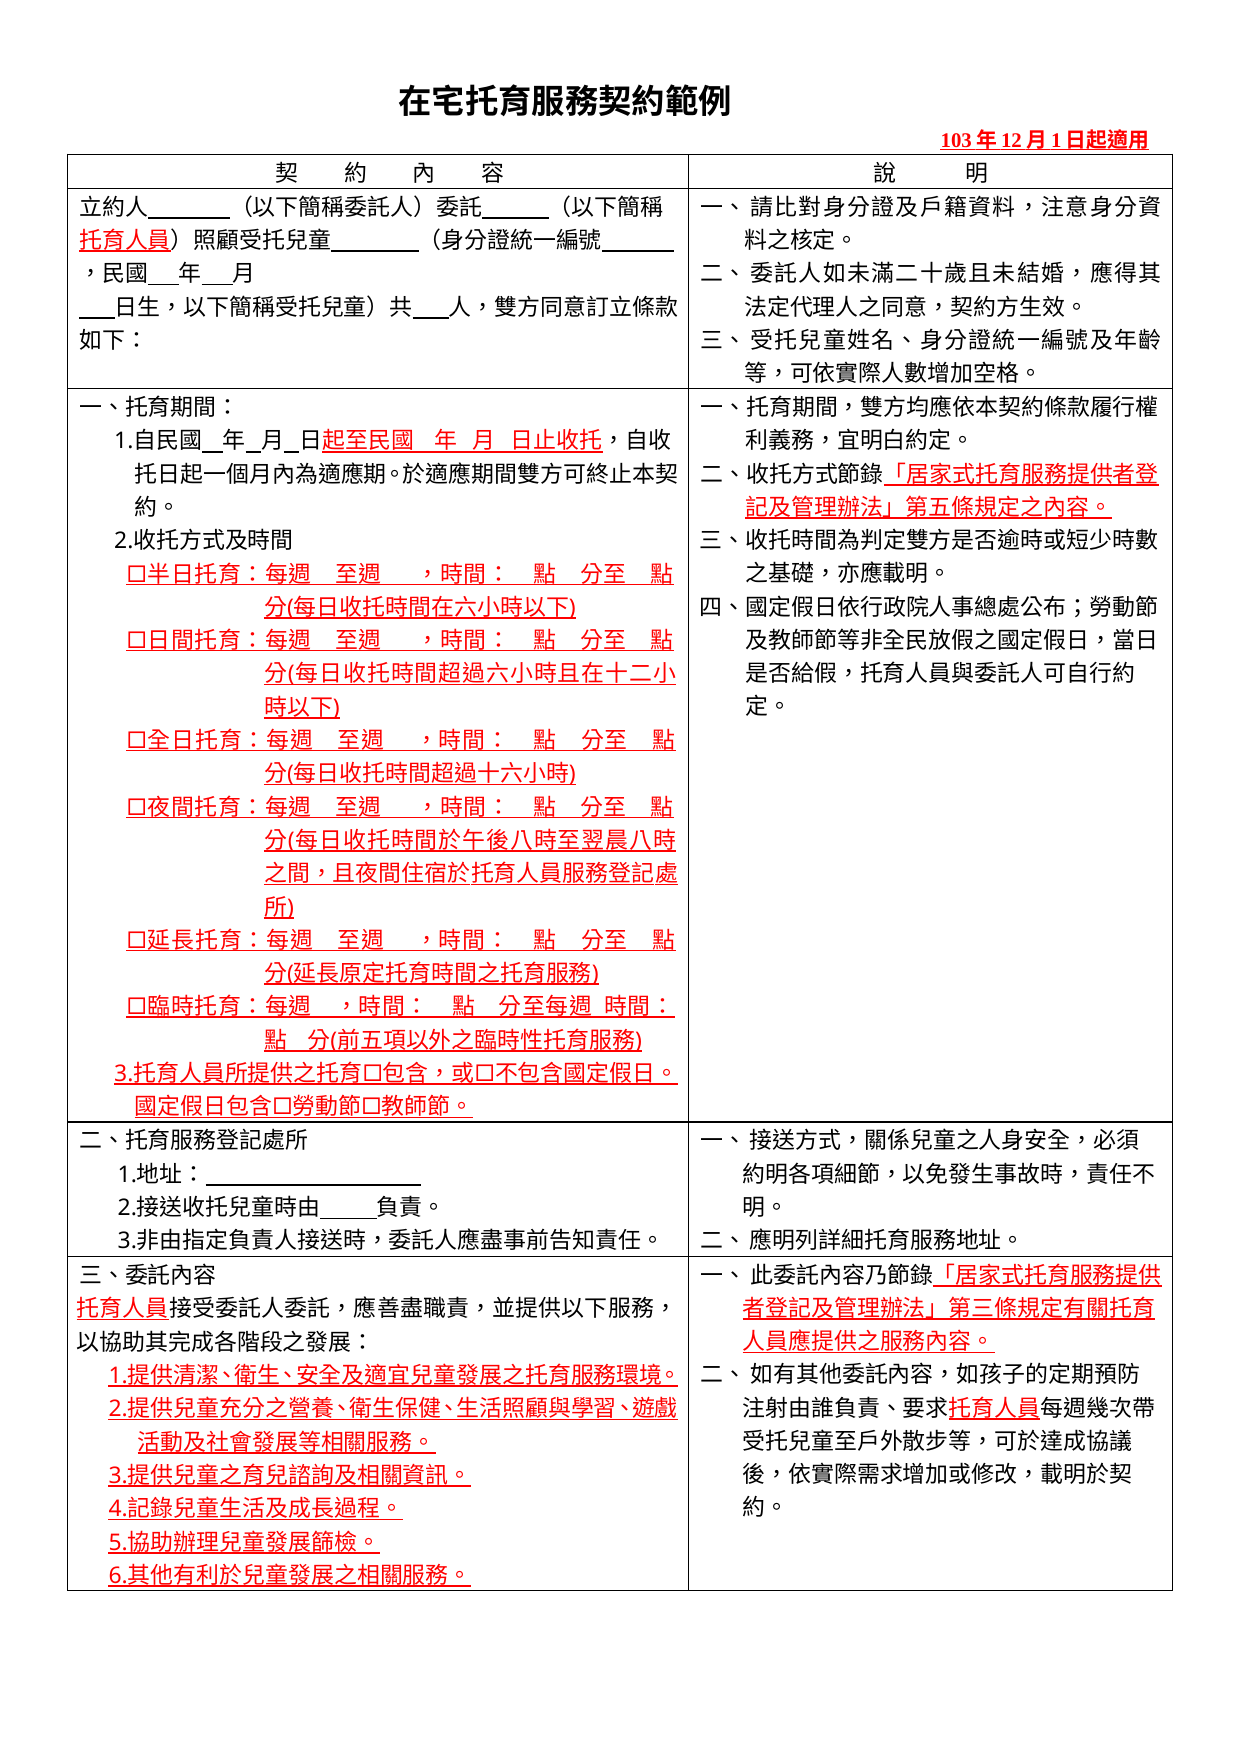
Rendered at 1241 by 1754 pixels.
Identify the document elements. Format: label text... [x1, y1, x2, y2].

table_header 契 約 內 容 [68, 155, 688, 188]
table_cell 三、委託內容 托育人員接受委託人委託，應善盡職責，並提供以下服務，以協助其完成各階段之發展： 1.提供清潔、衛生、安全及適宜兒童發展之托育服務環境。 2.提供兒童充分之營養、衛生保健、生活照顧與學習、遊戲活動及社會發展等相關服務。 3.提供兒童之育兒諮詢及相關資訊。 4.記錄兒童生活及成長過程。 5.協助辦理兒童發展篩檢。 6.其他有利於兒童發展之相關服務。 [68, 1257, 688, 1590]
table_header 說 明 [689, 155, 1172, 188]
text 在宅托育服務契約範例 [0, 75, 1148, 123]
table_cell 請比對身分證及戶籍資料，注意身分資料之核定。 委託人如未滿二十歲且未結婚，應得其法定代理人之同意，契約方生效。 受托兒童姓名、身分證統一編號及年齡等，可依實際人數增加空格。 [689, 189, 1172, 388]
table_cell 接送方式，關係兒童之人身安全，必須約明各項細節，以免發生事故時，責任不明。 應明列詳細托育服務地址。 [689, 1123, 1172, 1256]
table_cell 此委託內容乃節錄「居家式托育服務提供者登記及管理辦法」第三條規定有關托育人員應提供之服務內容。 如有其他委託內容，如孩子的定期預防注射由誰負責、要求托育人員每週幾次帶受托兒童至戶外散步等，可於達成協議後，依實際需求增加或修改，載明於契約。 [689, 1257, 1172, 1590]
table_cell 二、托育服務登記處所 1.地址： 2.接送收托兒童時由 負責。 3.非由指定負責人接送時，委託人應盡事前告知責任。 [68, 1123, 688, 1256]
text 103年12月1日起適用 [0, 123, 1148, 153]
table_cell 立約人 （以下簡稱委託人）委託 （以下簡稱托育人員）照顧受托兒童 （身分證統一編號 ，民國 年 月 日生，以下簡稱受托兒童）共 人，雙方同意訂立條款如下： [68, 189, 688, 388]
table_cell 一、托育期間，雙方均應依本契約條款履行權利義務，宜明白約定。 二、收托方式節錄「居家式托育服務提供者登記及管理辦法」第五條規定之內容。 三、收托時間為判定雙方是否逾時或短少時數之基礎，亦應載明。 四、國定假日依行政院人事總處公布；勞動節及教師節等非全民放假之國定假日，當日是否給假，托育人員與委託人可自行約定。 [689, 389, 1172, 1121]
table_cell 一、托育期間： 1.自民國 年 月 日起至民國 年 月 日止收托，自收托日起一個月內為適應期。於適應期間雙方可終止本契約。 2.收托方式及時間 半日托育：每週 至週 ，時間： 點 分至 點 分(每日收托時間在六小時以下) 日間托育：每週 至週 ，時間： 點 分至 點 分(每日收托時間超過六小時且在十二小時以下) 全日托育：每週 至週 ，時間： 點 分至 點 分(每日收托時間超過十六小時) 夜間托育：每週 至週 ，時間： 點 分至 點 分(每日收托時間於午後八時至翌晨八時之間，且夜間住宿於托育人員服務登記處所) 延長托育：每週 至週 ，時間： 點 分至 點 分(延長原定托育時間之托育服務) 臨時托育：每週 ，時間： 點 分至每週 時間： 點 分(前五項以外之臨時性托育服務) 3.托育人員所提供之托育包含，或不包含國定假日。國定假日包含勞動節教師節。 [68, 389, 688, 1121]
